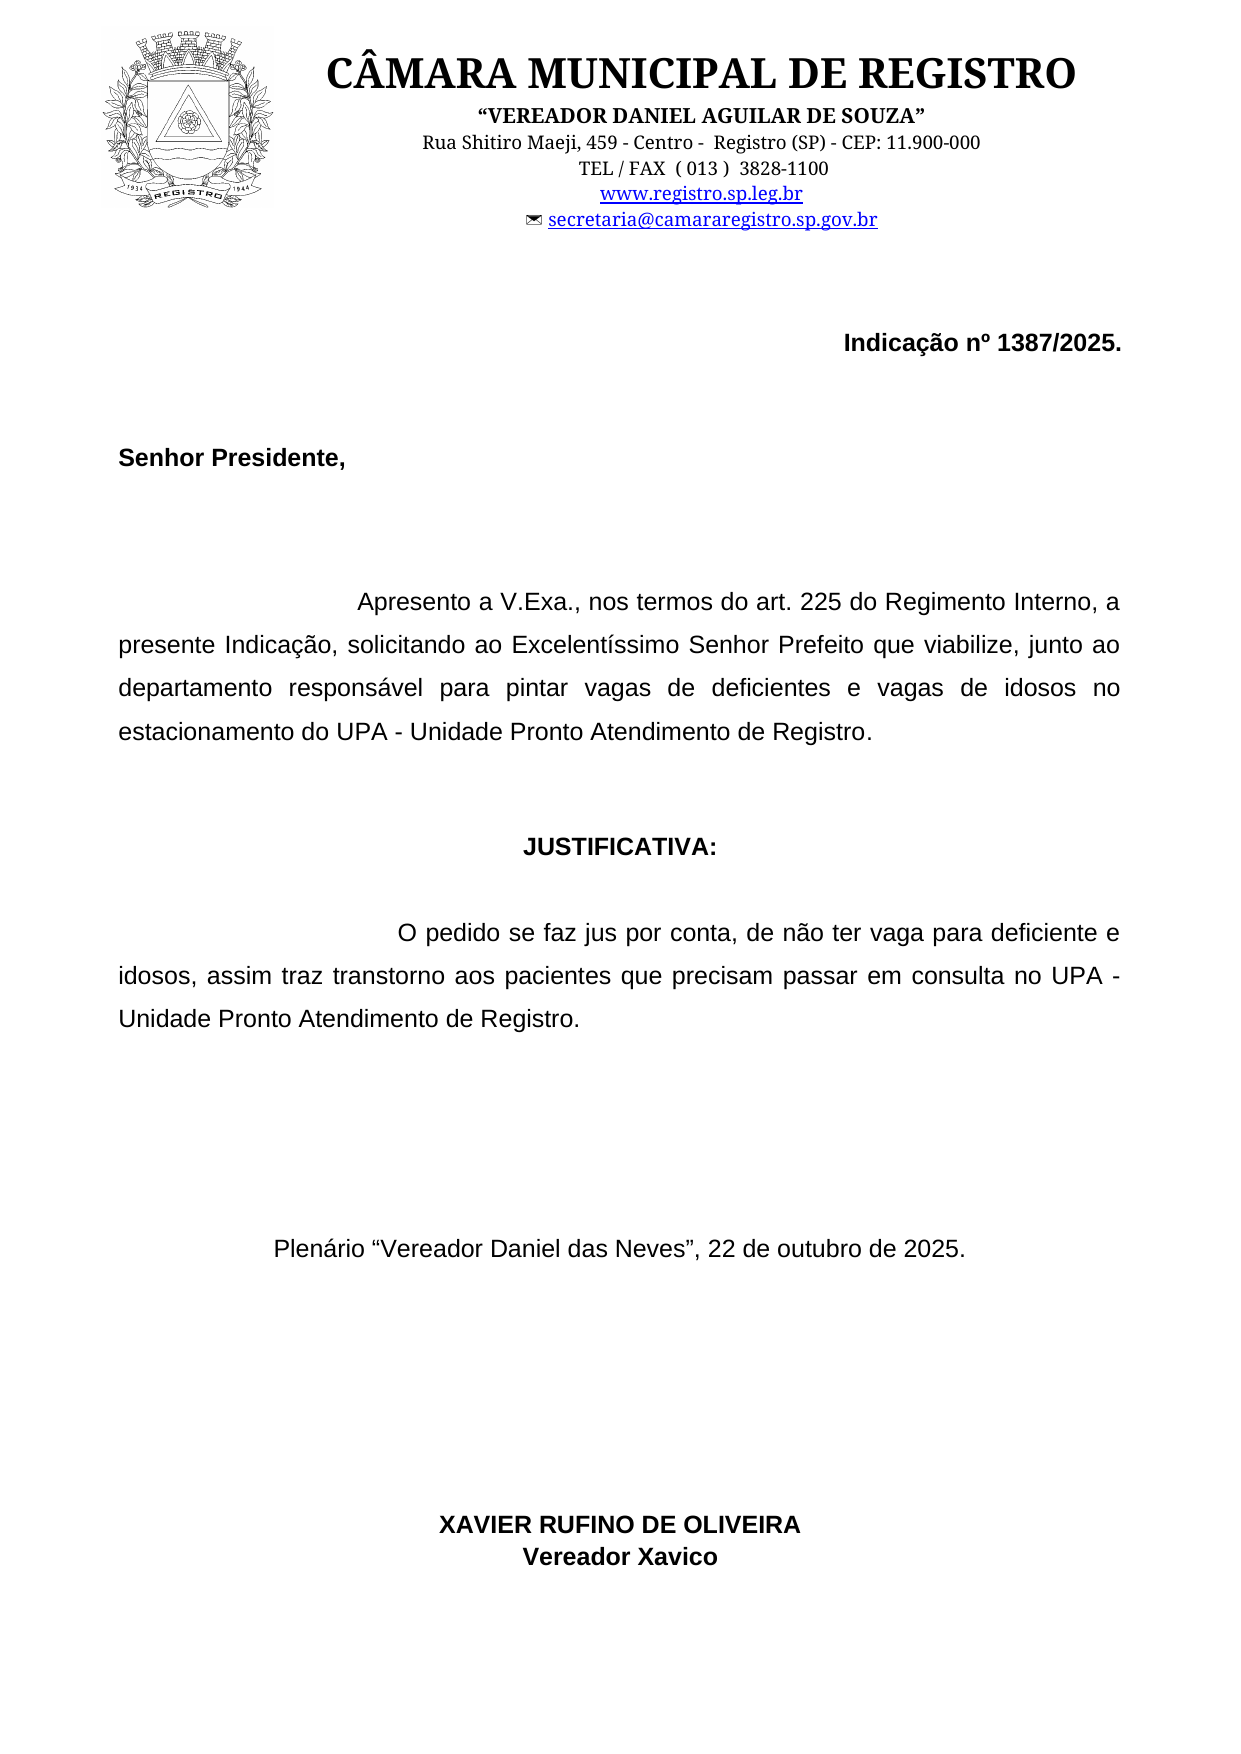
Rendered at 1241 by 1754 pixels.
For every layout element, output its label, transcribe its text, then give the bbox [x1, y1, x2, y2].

text Senhor Presidente, [118, 443, 1122, 472]
text Apresento a V.Exa., nos termos do art. 225 do Regimento Interno, a presente Indicação, solicitando ao Excelentíssimo Senhor Prefeito que viabilize, junto ao departamento responsável para pintar vagas de deficientes e vagas de idosos no estacionamento do UPA - Unidade Pronto Atendimento de Registro. [118, 587, 1122, 745]
text Indicação nº 1387/2025. [118, 328, 1122, 357]
text JUSTIFICATIVA: [118, 832, 1122, 860]
text Plenário “Vereador Daniel das Neves”, 22 de outubro de 2025. [118, 1234, 1122, 1263]
picture [101, 26, 274, 208]
text Vereador Xavico [118, 1539, 1122, 1570]
text XAVIER RUFINO DE OLIVEIRA [118, 1508, 1122, 1539]
text O pedido se faz jus por conta, de não ter vaga para deficiente e idosos, assim traz transtorno aos pacientes que precisam passar em consulta no UPA - Unidade Pronto Atendimento de Registro. [118, 918, 1122, 1033]
